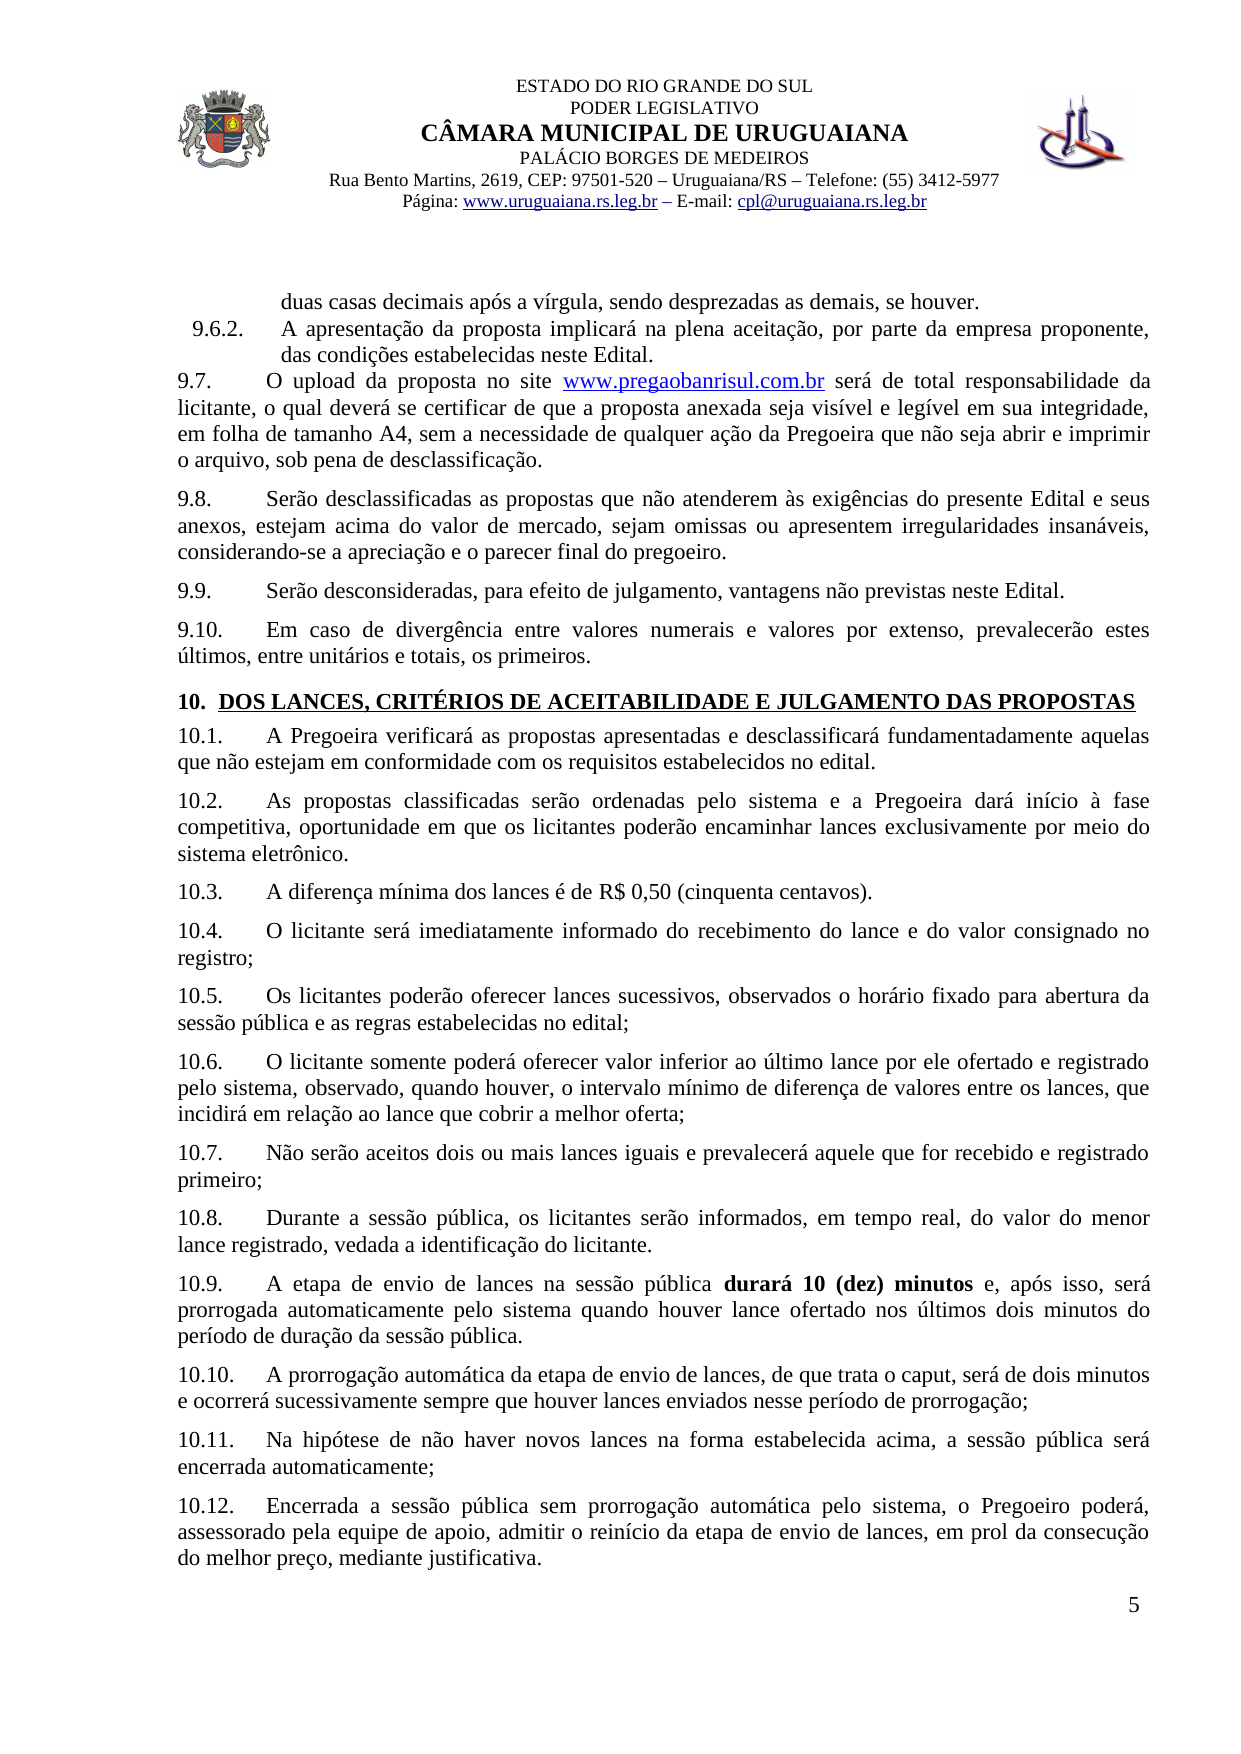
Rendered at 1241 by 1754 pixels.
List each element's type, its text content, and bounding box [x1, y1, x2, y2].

list A Pregoeira verificará as propostas apresentadas e desclassificará fundamentadamente aquelas que não estejam em conformidade com os requisitos estabelecidos no edital. [177, 722, 1152, 774]
list Encerrada a sessão pública sem prorrogação automática pelo sistema, o Pregoeiro poderá, assessorado pela equipe de apoio, admitir o reinício da etapa de envio de lances, em prol da consecução do melhor preço, mediante justificativa. [177, 1492, 1152, 1571]
list A apresentação da proposta implicará na plena aceitação, por parte da empresa proponente, das condições estabelecidas neste Edital. [192, 315, 1152, 367]
picture [1025, 89, 1135, 173]
list DOS LANCES, CRITÉRIOS DE ACEITABILIDADE E JULGAMENTO DAS PROPOSTAS [177, 688, 1152, 714]
list Em caso de divergência entre valores numerais e valores por extenso, prevalecerão estes últimos, entre unitários e totais, os primeiros. [177, 616, 1152, 668]
list Durante a sessão pública, os licitantes serão informados, em tempo real, do valor do menor lance registrado, vedada a identificação do licitante. [177, 1204, 1152, 1257]
list duas casas decimais após a vírgula, sendo desprezadas as demais, se houver. [192, 288, 1152, 315]
list O licitante será imediatamente informado do recebimento do lance e do valor consignado no registro; [177, 917, 1152, 970]
list A etapa de envio de lances na sessão pública durará 10 (dez) minutos e, após isso, será prorrogada automaticamente pelo sistema quando houver lance ofertado nos últimos dois minutos do período de duração da sessão pública. [177, 1270, 1152, 1349]
list O upload da proposta no site www.pregaobanrisul.com.br será de total responsabilidade da licitante, o qual deverá se certificar de que a proposta anexada seja visível e legível em sua integridade, em folha de tamanho A4, sem a necessidade de qualquer ação da Pregoeira que não seja abrir e imprimir o arquivo, sob pena de desclassificação. [177, 367, 1152, 473]
list A prorrogação automática da etapa de envio de lances, de que trata o caput, será de dois minutos e ocorrerá sucessivamente sempre que houver lances enviados nesse período de prorrogação; [177, 1361, 1152, 1414]
list Não serão aceitos dois ou mais lances iguais e prevalecerá aquele que for recebido e registrado primeiro; [177, 1139, 1152, 1192]
list Serão desclassificadas as propostas que não atenderem às exigências do presente Edital e seus anexos, estejam acima do valor de mercado, sejam omissas ou apresentem irregularidades insanáveis, considerando-se a apreciação e o parecer final do pregoeiro. [177, 485, 1152, 564]
list Na hipótese de não haver novos lances na forma estabelecida acima, a sessão pública será encerrada automaticamente; [177, 1426, 1152, 1479]
list A diferença mínima dos lances é de R$ 0,50 (cinquenta centavos). [177, 878, 1152, 905]
picture [177, 88, 272, 169]
list Os licitantes poderão oferecer lances sucessivos, observados o horário fixado para abertura da sessão pública e as regras estabelecidas no edital; [177, 982, 1152, 1035]
list Serão desconsideradas, para efeito de julgamento, vantagens não previstas neste Edital. [177, 577, 1152, 603]
list As propostas classificadas serão ordenadas pelo sistema e a Pregoeira dará início à fase competitiva, oportunidade em que os licitantes poderão encaminhar lances exclusivamente por meio do sistema eletrônico. [177, 787, 1152, 866]
list O licitante somente poderá oferecer valor inferior ao último lance por ele ofertado e registrado pelo sistema, observado, quando houver, o intervalo mínimo de diferença de valores entre os lances, que incidirá em relação ao lance que cobrir a melhor oferta; [177, 1048, 1152, 1127]
